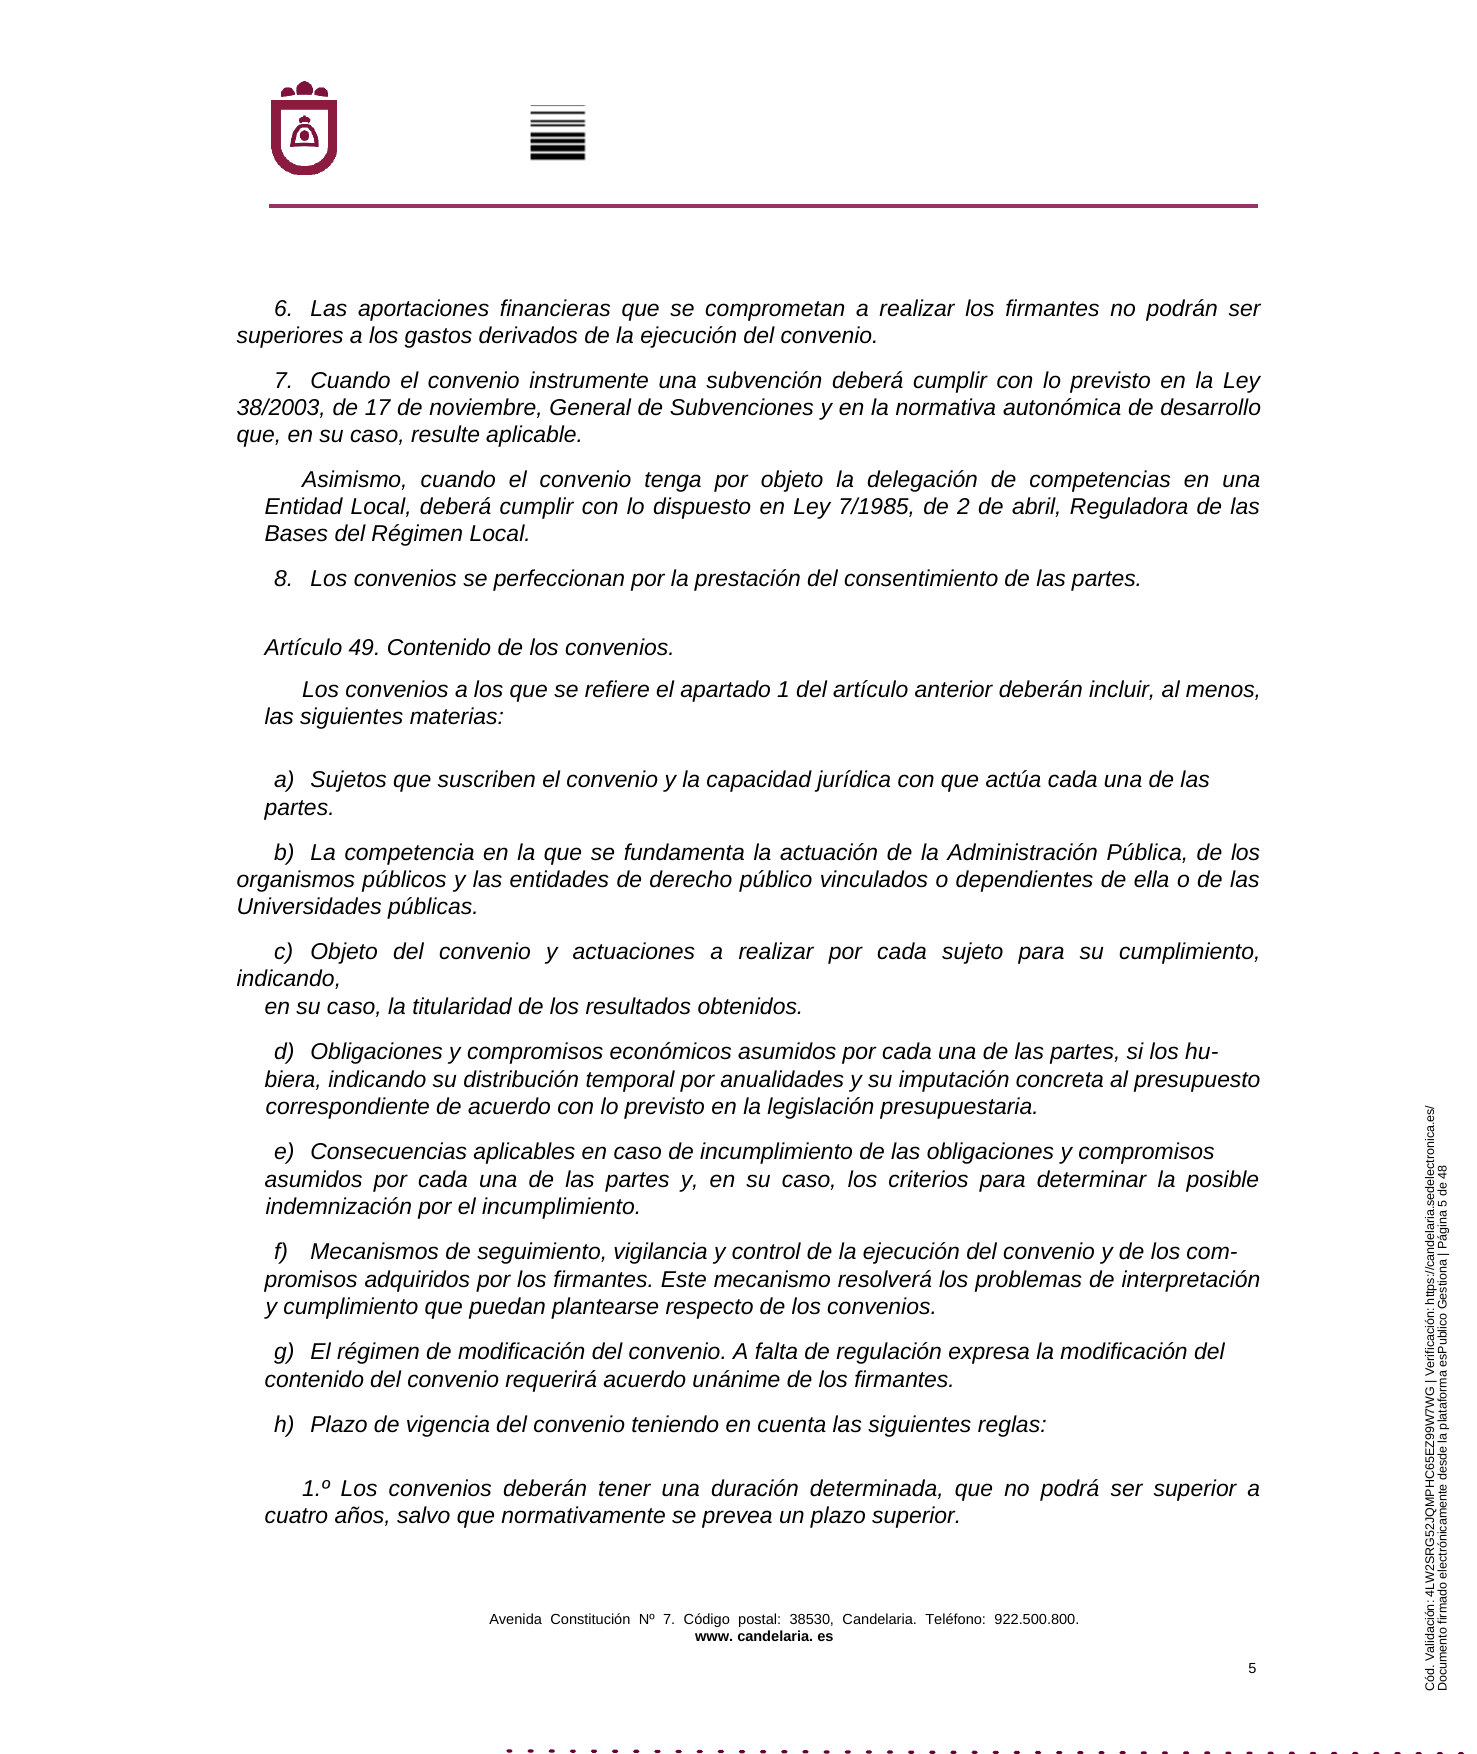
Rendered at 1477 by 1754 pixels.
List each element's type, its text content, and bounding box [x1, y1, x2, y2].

list Objeto del convenio y actuaciones a realizar por cada sujeto para su cumplimiento, indicando, [236, 938, 1263, 992]
text Los convenios a los que se refiere el apartado 1 del artículo anterior deberán incluir, al menos, las siguientes materias: [264, 676, 1263, 729]
list Sujetos que suscriben el convenio y la capacidad jurídica con que actúa cada una de las [236, 766, 1263, 793]
text biera, indicando su distribución temporal por anualidades y su imputación concreta al presupuesto correspondiente de acuerdo con lo previsto en la legislación presupuestaria. [264, 1066, 1263, 1120]
text partes. [264, 794, 1263, 821]
list Los convenios se perfeccionan por la prestación del consentimiento de las partes. [236, 565, 1263, 592]
text contenido del convenio requerirá acuerdo unánime de los firmantes. [264, 1366, 1263, 1393]
text Artículo 49. Contenido de los convenios. [264, 629, 1263, 662]
text Asimismo, cuando el convenio tenga por objeto la delegación de competencias en una Entidad Local, deberá cumplir con lo dispuesto en Ley 7/1985, de 2 de abril, Reguladora de las Bases del Régimen Local. [264, 466, 1263, 547]
text asumidos por cada una de las partes y, en su caso, los criterios para determinar la posible indemnización por el incumplimiento. [264, 1166, 1263, 1220]
list Obligaciones y compromisos económicos asumidos por cada una de las partes, si los hu- [236, 1038, 1263, 1064]
list Las aportaciones financieras que se comprometan a realizar los firmantes no podrán ser superiores a los gastos derivados de la ejecución del convenio. [236, 295, 1263, 349]
list La competencia en la que se fundamenta la actuación de la Administración Pública, de los organismos públicos y las entidades de derecho público vinculados o dependientes de ella o de las Universidades públicas. [236, 839, 1263, 920]
list Consecuencias aplicables en caso de incumplimiento de las obligaciones y compromisos [236, 1138, 1263, 1164]
text promisos adquiridos por los firmantes. Este mecanismo resolverá los problemas de interpretación y cumplimiento que puedan plantearse respecto de los convenios. [264, 1266, 1263, 1320]
list Cuando el convenio instrumente una subvención deberá cumplir con lo previsto en la Ley 38/2003, de 17 de noviembre, General de Subvenciones y en la normativa autonómica de desarrollo que, en su caso, resulte aplicable. [236, 367, 1263, 448]
list Plazo de vigencia del convenio teniendo en cuenta las siguientes reglas: [236, 1411, 1263, 1437]
list El régimen de modificación del convenio. A falta de regulación expresa la modificación del [236, 1338, 1263, 1364]
text en su caso, la titularidad de los resultados obtenidos. [264, 993, 1263, 1020]
text 1.º Los convenios deberán tener una duración determinada, que no podrá ser superior a cuatro años, salvo que normativamente se prevea un plazo superior. [264, 1474, 1263, 1528]
list Mecanismos de seguimiento, vigilancia y control de la ejecución del convenio y de los com- [236, 1238, 1263, 1264]
